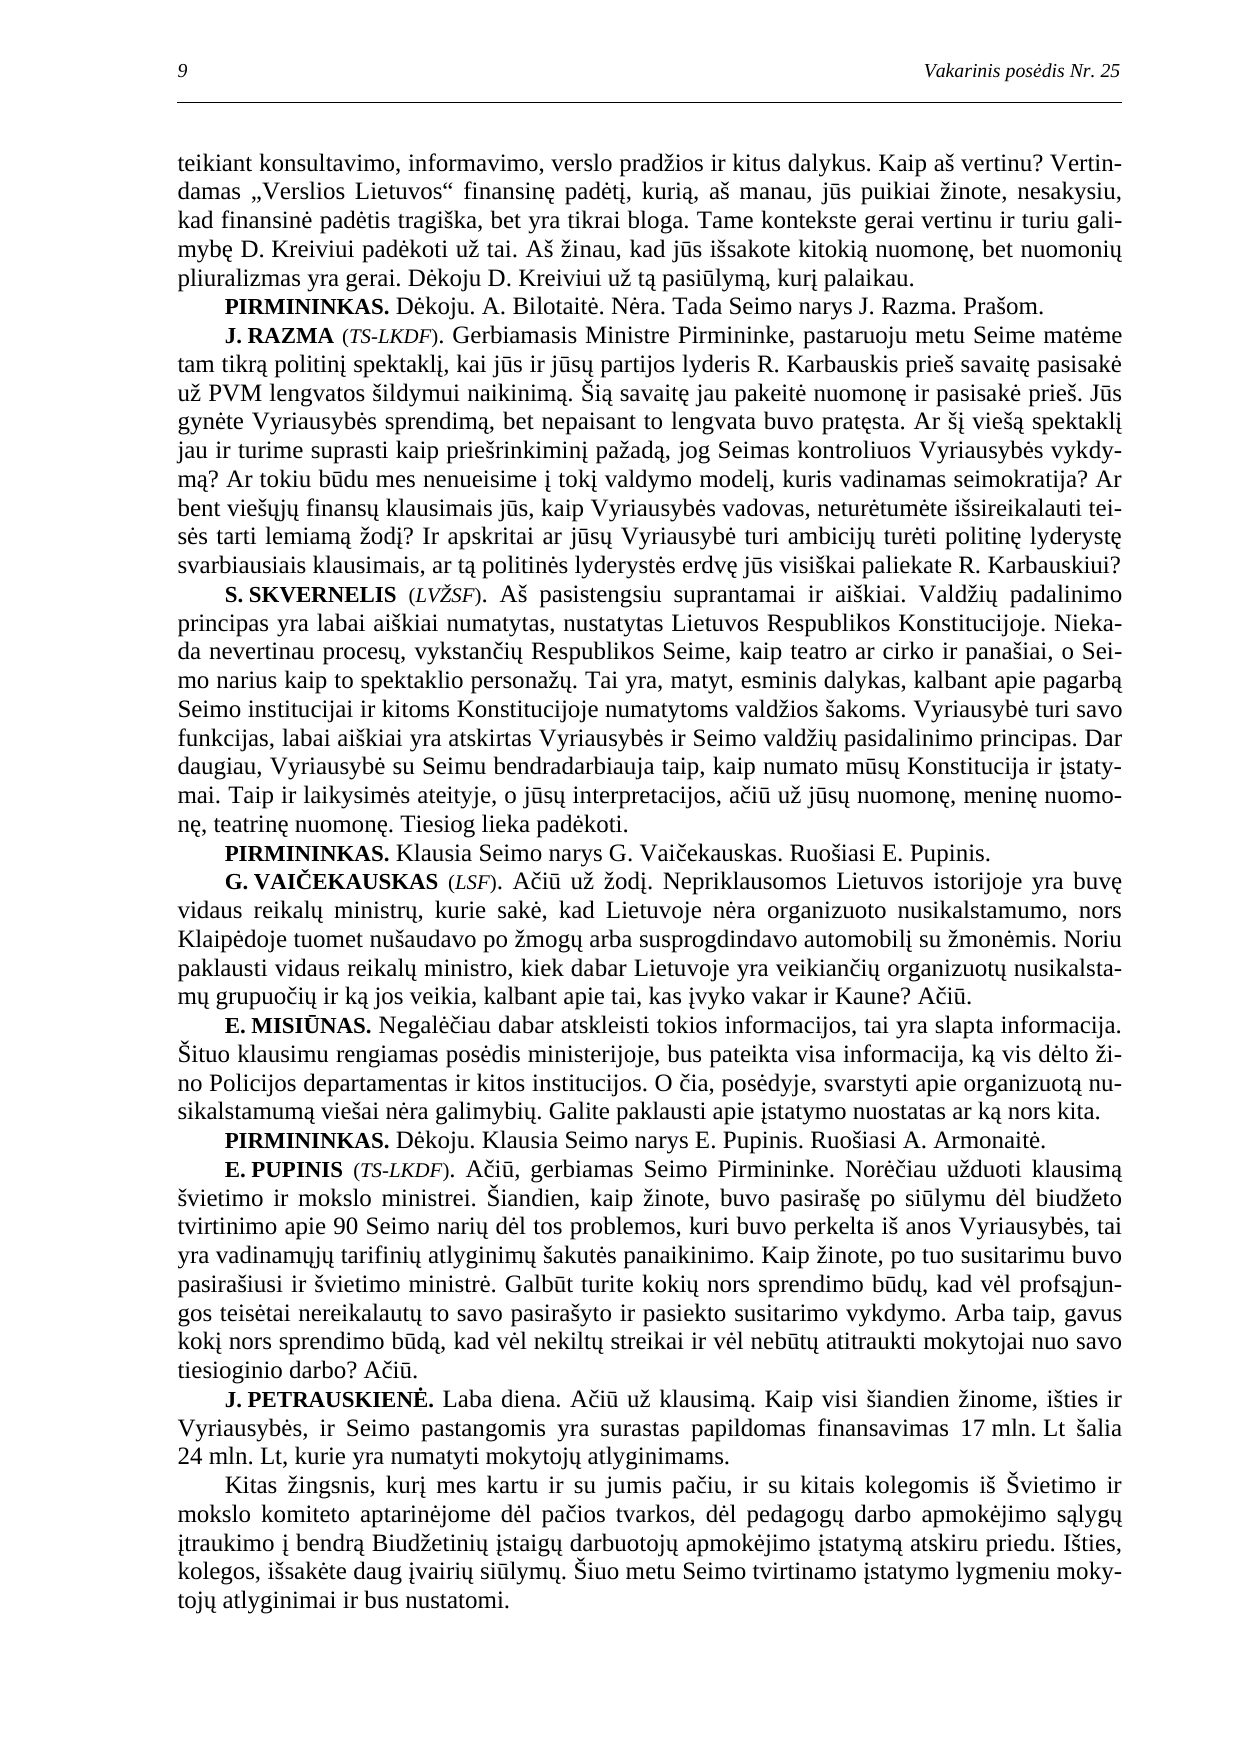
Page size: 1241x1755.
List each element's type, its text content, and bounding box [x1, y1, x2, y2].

text G. VAIČEKAUSKAS (LSF). Ačiū už žo­dį. Ne­pri­klau­so­mos Lie­tu­vos is­to­ri­jo­je yra bu­vę vi­daus rei­ka­lų mi­nist­rų, ku­rie sa­kė, kad Lie­tu­vo­je nė­ra or­ga­ni­zuo­to nu­si­kals­ta­mu­mo, nors Klai­pė­do­je tuo­met nu­šau­da­vo po žmo­gų ar­ba su­sprog­din­da­vo au­to­mo­bi­lį su žmo­nė­mis. No­riu pa­klaus­ti vi­daus rei­ka­lų mi­nist­ro, kiek da­bar Lie­tu­vo­je yra vei­kian­čių or­ga­ni­zuo­tų nu­si­kals­ta­mų gru­puo­čių ir ką jos vei­kia, kal­bant apie tai, kas įvy­ko va­kar ir Kau­ne? Ačiū. [177, 866, 1122, 1010]
text E. MISIŪNAS. Ne­ga­lė­čiau da­bar at­skleis­ti to­kios in­for­ma­ci­jos, tai yra slap­ta in­for­ma­ci­ja. Ši­tuo klau­si­mu ren­gia­mas po­sė­dis mi­nis­te­ri­jo­je, bus pa­teik­ta vi­sa in­for­ma­ci­ja, ką vis dėl­to ži­no Po­li­ci­jos de­par­ta­men­tas ir ki­tos ins­ti­tu­ci­jos. O čia, po­sė­dy­je, svars­ty­ti apie or­ga­ni­zuo­tą nu­si­kals­ta­mu­mą vie­šai nė­ra ga­li­my­bių. Ga­li­te pa­klaus­ti apie įsta­ty­mo nuo­sta­tas ar ką nors ki­ta. [177, 1010, 1122, 1125]
text PIRMININKAS. Dė­ko­ju. A. Bi­lo­tai­tė. Nė­ra. Ta­da Sei­mo na­rys J. Raz­ma. Pra­šom. [177, 291, 1122, 320]
text PIRMININKAS. Klau­sia Sei­mo na­rys G. Vai­če­kaus­kas. Ruo­šia­si E. Pu­pi­nis. [177, 838, 1122, 866]
text J. PETRAUSKIENĖ. La­ba die­na. Ačiū už klau­si­mą. Kaip vi­si šian­dien ži­no­me, iš­ties ir Vy­riau­sy­bės, ir Sei­mo pa­stan­go­mis yra su­ras­tas pa­pil­do­mas fi­nan­sa­vi­mas 17 mln. Lt ša­lia 24 mln. Lt, ku­rie yra nu­ma­ty­ti mo­ky­to­jų at­ly­gi­ni­mams. [177, 1384, 1122, 1470]
text tei­kiant kon­sul­ta­vi­mo, in­for­ma­vi­mo, ver­slo pra­džios ir ki­tus da­ly­kus. Kaip aš ver­ti­nu? Ver­tin­da­mas „Ver­slios Lie­tu­vos“ fi­nan­si­nę pa­dė­tį, ku­rią, aš ma­nau, jūs pui­kiai ži­no­te, ne­sa­ky­siu, kad fi­nan­si­nė pa­dė­tis tra­giš­ka, bet yra tik­rai blo­ga. Ta­me kon­teks­te ge­rai ver­ti­nu ir tu­riu ga­li­my­bę D. Krei­viui pa­dė­ko­ti už tai. Aš ži­nau, kad jūs iš­sa­ko­te ki­to­kią nuo­mo­nę, bet nuo­mo­nių pliu­ra­liz­mas yra ge­rai. Dė­ko­ju D. Krei­viui už tą pa­siū­ly­mą, ku­rį pa­lai­kau. [177, 148, 1122, 291]
text J. RAZMA (TS-LKDF). Ger­bia­ma­sis Mi­nist­re Pir­mi­nin­ke, pas­ta­ruo­ju me­tu Sei­me ma­tė­me tam tik­rą po­li­ti­nį spek­tak­lį, kai jūs ir jū­sų par­ti­jos ly­de­ris R. Kar­baus­kis prieš sa­vai­tę pa­si­sa­kė už PVM leng­va­tos šil­dy­mui nai­ki­ni­mą. Šią sa­vai­tę jau pa­kei­tė nuo­mo­nę ir pa­si­sa­kė prieš. Jūs gy­nė­te Vy­riau­sy­bės spren­di­mą, bet ne­pai­sant to leng­va­ta bu­vo pra­tęs­ta. Ar šį vie­šą spek­tak­lį jau ir tu­ri­me su­pras­ti kaip prieš­rin­ki­mi­nį pa­ža­dą, jog Sei­mas kon­tro­liuos Vy­riau­sy­bės vyk­dy­mą? Ar to­kiu bū­du mes ne­nu­ei­si­me į to­kį val­dy­mo mo­de­lį, ku­ris va­di­na­mas sei­mok­ra­ti­ja? Ar bent vie­šų­jų fi­nan­sų klau­si­mais jūs, kaip Vy­riau­sy­bės va­do­vas, ne­tu­rė­tu­mė­te iš­si­rei­ka­lau­ti tei­sės tar­ti le­mia­mą žo­dį? Ir ap­skri­tai ar jū­sų Vy­riau­sy­bė tu­ri am­bi­ci­jų tu­rė­ti po­li­ti­nę ly­de­rys­tę svar­biau­siais klau­si­mais, ar tą po­li­ti­nės ly­de­rys­tės erd­vę jūs vi­siš­kai pa­lie­ka­te R. Kar­baus­kiui? [177, 320, 1122, 579]
text PIRMININKAS. Dė­ko­ju. Klau­sia Sei­mo na­rys E. Pu­pi­nis. Ruo­šia­si A. Ar­mo­nai­tė. [177, 1125, 1122, 1154]
text Ki­tas žings­nis, ku­rį mes kar­tu ir su ju­mis pa­čiu, ir su ki­tais ko­le­go­mis iš Švie­ti­mo ir moks­lo ko­mi­te­to ap­ta­ri­nė­jo­me dėl pa­čios tvar­kos, dėl pe­da­go­gų dar­bo ap­mo­kė­ji­mo są­ly­gų įtrau­ki­mo į ben­drą Biu­dže­ti­nių įstai­gų dar­buo­to­jų ap­mo­kė­ji­mo įsta­ty­mą at­ski­ru prie­du. Iš­ties, ko­le­gos, iš­sa­kė­te daug įvai­rių siū­ly­mų. Šiuo me­tu Sei­mo tvir­ti­na­mo įsta­ty­mo lyg­me­niu mo­ky­to­jų at­ly­gi­ni­mai ir bus nu­sta­to­mi. [177, 1470, 1122, 1614]
text S. SKVERNELIS (LVŽSF). Aš pa­si­steng­siu su­pran­ta­mai ir aiš­kiai. Val­džių pa­da­li­ni­mo prin­ci­pas yra la­bai aiš­kiai nu­ma­ty­tas, nu­sta­ty­tas Lie­tu­vos Res­pub­li­kos Kon­sti­tu­ci­jo­je. Nie­ka­da ne­ver­ti­nau pro­ce­sų, vyks­tan­čių Res­pub­li­kos Sei­me, kaip te­at­ro ar cir­ko ir pa­na­šiai, o Sei­mo na­rius kaip to spek­tak­lio per­so­na­žų. Tai yra, ma­tyt, es­mi­nis da­ly­kas, kal­bant apie pa­gar­bą Sei­mo ins­ti­tu­ci­jai ir ki­toms Kon­sti­tu­ci­jo­je nu­ma­ty­toms val­džios ša­koms. Vy­riau­sy­bė tu­ri sa­vo funk­ci­jas, la­bai aiš­kiai yra at­skir­tas Vy­riau­sy­bės ir Sei­mo val­džių pa­si­da­li­ni­mo prin­ci­pas. Dar dau­giau, Vy­riau­sy­bė su Sei­mu ben­dra­dar­biau­ja taip, kaip nu­ma­to mū­sų Kon­sti­tu­ci­ja ir įsta­ty­mai. Taip ir lai­ky­si­mės at­ei­ty­je, o jū­sų in­ter­pre­ta­ci­jos, ačiū už jū­sų nuo­mo­nę, me­ni­nę nuo­mo­nę, te­at­ri­nę nuo­mo­nę. Tie­siog lie­ka pa­dė­ko­ti. [177, 579, 1122, 838]
text E. PUPINIS (TS-LKDF). Ačiū, ger­bia­mas Sei­mo Pir­mi­nin­ke. No­rė­čiau už­duo­ti klau­si­mą švie­ti­mo ir moks­lo mi­nist­rei. Šian­dien, kaip ži­no­te, bu­vo pa­si­ra­šę po siū­ly­mu dėl biu­dže­to tvir­ti­ni­mo apie 90 Sei­mo na­rių dėl tos pro­ble­mos, ku­ri bu­vo per­kel­ta iš anos Vy­riau­sy­bės, tai yra va­di­na­mų­jų ta­ri­fi­nių at­ly­gi­ni­mų ša­ku­tės pa­nai­ki­ni­mo. Kaip ži­no­te, po tuo su­si­ta­ri­mu bu­vo pa­si­ra­šiu­si ir švie­ti­mo mi­nist­rė. Gal­būt tu­ri­te ko­kių nors spren­di­mo bū­dų, kad vėl prof­są­jun­gos tei­sė­tai ne­rei­ka­lau­tų to sa­vo pa­si­ra­šy­to ir pa­siek­to su­si­ta­ri­mo vyk­dy­mo. Ar­ba taip, ga­vus ko­kį nors spren­di­mo bū­dą, kad vėl ne­kil­tų strei­kai ir vėl ne­bū­tų ati­trauk­ti mo­ky­to­jai nuo sa­vo tie­sio­gi­nio dar­bo? Ačiū. [177, 1154, 1122, 1384]
